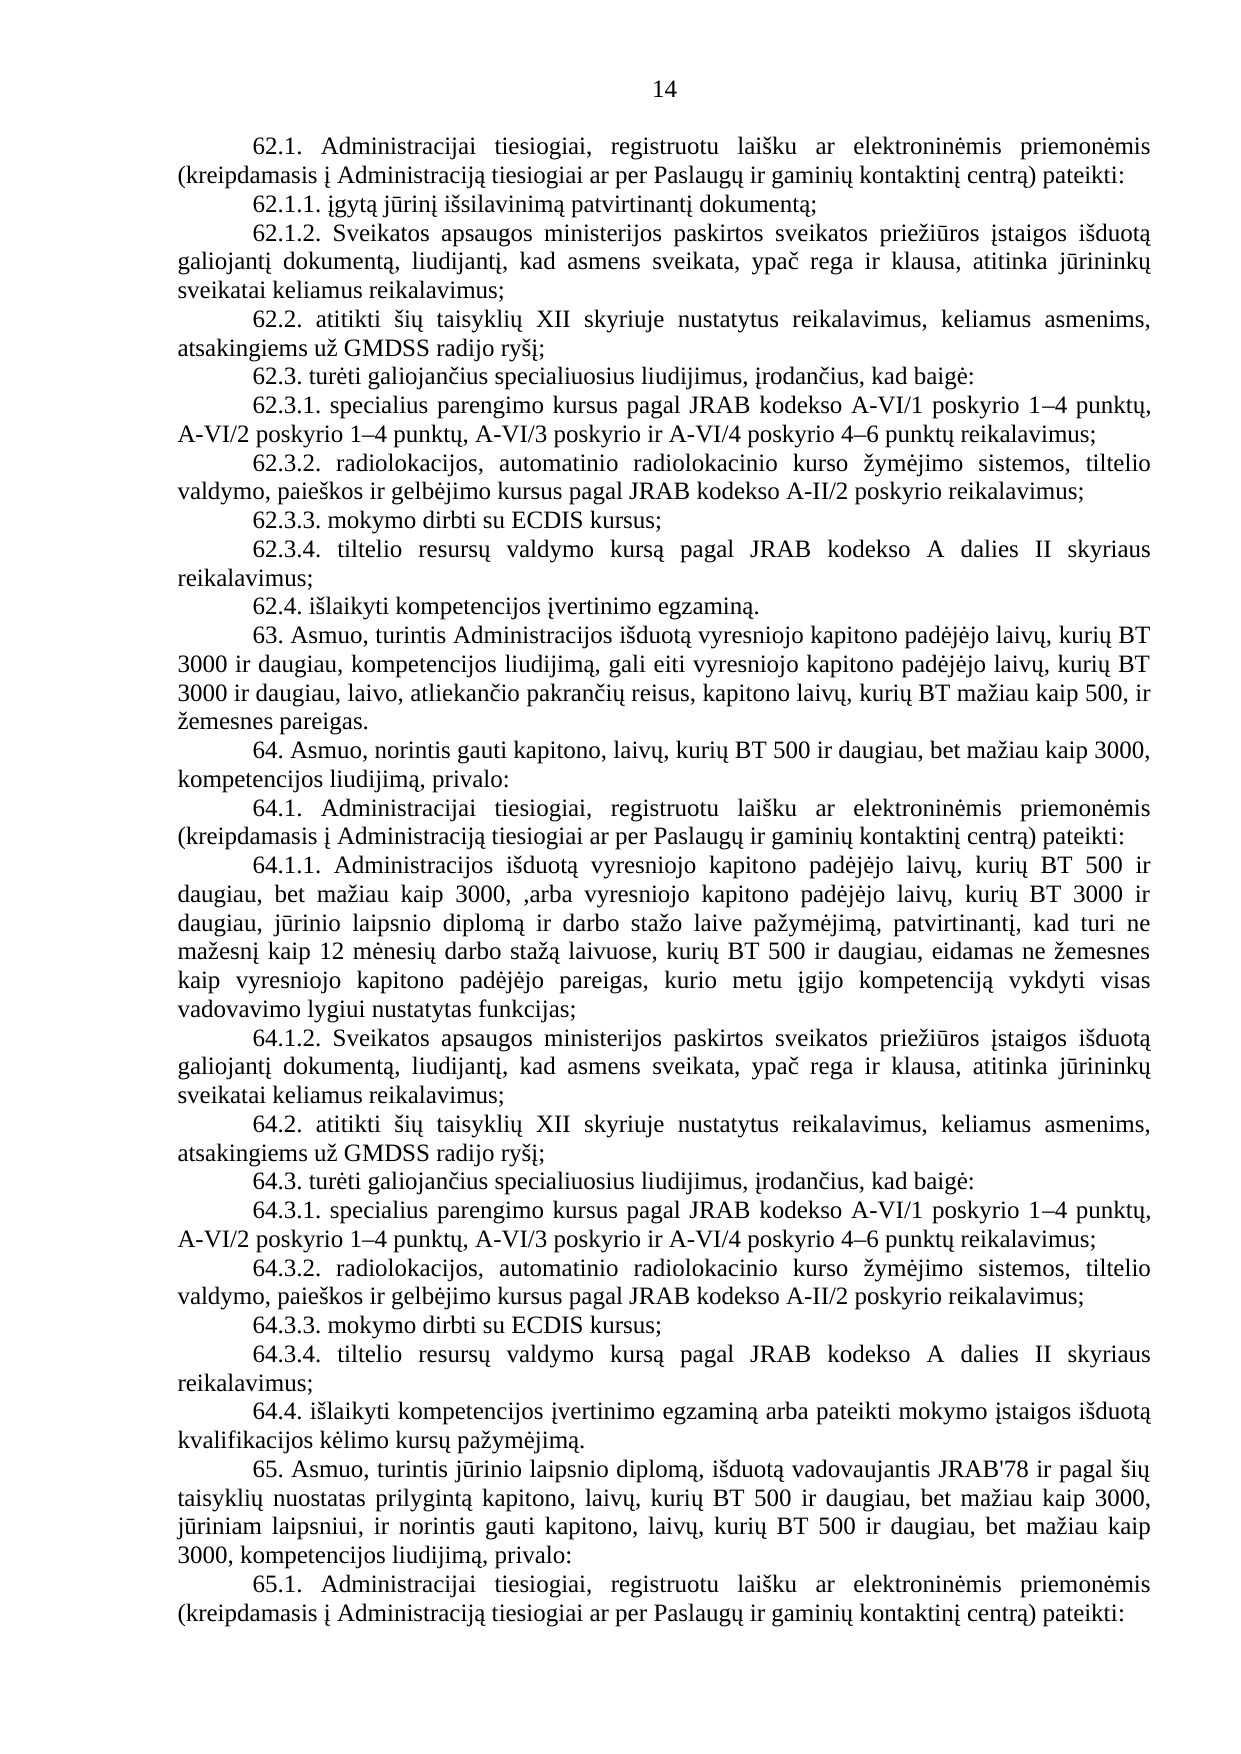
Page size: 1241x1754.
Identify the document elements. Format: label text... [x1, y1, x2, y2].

text 62.3.3. mokymo dirbti su ECDIS kursus; [177, 505, 1152, 534]
text 62.3. turėti galiojančius specialiuosius liudijimus, įrodančius, kad baigė: [177, 361, 1152, 390]
text 62.1.2. Sveikatos apsaugos ministerijos paskirtos sveikatos priežiūros įstaigos išduotą galiojantį dokumentą, liudijantį, kad asmens sveikata, ypač rega ir klausa, atitinka jūrininkų sveikatai keliamus reikalavimus; [177, 218, 1152, 304]
text 64. Asmuo, norintis gauti kapitono, laivų, kurių BT 500 ir daugiau, bet mažiau kaip 3000, kompetencijos liudijimą, privalo: [177, 735, 1152, 793]
text 64.1.1. Administracijos išduotą vyresniojo kapitono padėjėjo laivų, kurių BT 500 ir daugiau, bet mažiau kaip 3000, ,arba vyresniojo kapitono padėjėjo laivų, kurių BT 3000 ir daugiau, jūrinio laipsnio diplomą ir darbo stažo laive pažymėjimą, patvirtinantį, kad turi ne mažesnį kaip 12 mėnesių darbo stažą laivuose, kurių BT 500 ir daugiau, eidamas ne žemesnes kaip vyresniojo kapitono padėjėjo pareigas, kurio metu įgijo kompetenciją vykdyti visas vadovavimo lygiui nustatytas funkcijas; [177, 850, 1152, 1023]
text 62.3.4. tiltelio resursų valdymo kursą pagal JRAB kodekso A dalies II skyriaus reikalavimus; [177, 534, 1152, 591]
text 65. Asmuo, turintis jūrinio laipsnio diplomą, išduotą vadovaujantis JRAB'78 ir pagal šių taisyklių nuostatas prilygintą kapitono, laivų, kurių BT 500 ir daugiau, bet mažiau kaip 3000, jūriniam laipsniui, ir norintis gauti kapitono, laivų, kurių BT 500 ir daugiau, bet mažiau kaip 3000, kompetencijos liudijimą, privalo: [177, 1454, 1152, 1569]
text 64.3.1. specialius parengimo kursus pagal JRAB kodekso A-VI/1 poskyrio 1–4 punktų, A-VI/2 poskyrio 1–4 punktų, A-VI/3 poskyrio ir A-VI/4 poskyrio 4–6 punktų reikalavimus; [177, 1195, 1152, 1253]
text 64.4. išlaikyti kompetencijos įvertinimo egzaminą arba pateikti mokymo įstaigos išduotą kvalifikacijos kėlimo kursų pažymėjimą. [177, 1396, 1152, 1454]
text 63. Asmuo, turintis Administracijos išduotą vyresniojo kapitono padėjėjo laivų, kurių BT 3000 ir daugiau, kompetencijos liudijimą, gali eiti vyresniojo kapitono padėjėjo laivų, kurių BT 3000 ir daugiau, laivo, atliekančio pakrančių reisus, kapitono laivų, kurių BT mažiau kaip 500, ir žemesnes pareigas. [177, 620, 1152, 735]
text 64.3.3. mokymo dirbti su ECDIS kursus; [177, 1310, 1152, 1339]
text 65.1. Administracijai tiesiogiai, registruotu laišku ar elektroninėmis priemonėmis (kreipdamasis į Administraciją tiesiogiai ar per Paslaugų ir gaminių kontaktinį centrą) pateikti: [177, 1569, 1152, 1626]
text 62.1.1. įgytą jūrinį išsilavinimą patvirtinantį dokumentą; [177, 189, 1152, 218]
text 62.2. atitikti šių taisyklių XII skyriuje nustatytus reikalavimus, keliamus asmenims, atsakingiems už GMDSS radijo ryšį; [177, 304, 1152, 361]
text 64.3.4. tiltelio resursų valdymo kursą pagal JRAB kodekso A dalies II skyriaus reikalavimus; [177, 1339, 1152, 1396]
text 62.3.2. radiolokacijos, automatinio radiolokacinio kurso žymėjimo sistemos, tiltelio valdymo, paieškos ir gelbėjimo kursus pagal JRAB kodekso A-II/2 poskyrio reikalavimus; [177, 448, 1152, 505]
text 64.3.2. radiolokacijos, automatinio radiolokacinio kurso žymėjimo sistemos, tiltelio valdymo, paieškos ir gelbėjimo kursus pagal JRAB kodekso A-II/2 poskyrio reikalavimus; [177, 1253, 1152, 1310]
text 64.2. atitikti šių taisyklių XII skyriuje nustatytus reikalavimus, keliamus asmenims, atsakingiems už GMDSS radijo ryšį; [177, 1109, 1152, 1166]
text 64.3. turėti galiojančius specialiuosius liudijimus, įrodančius, kad baigė: [177, 1166, 1152, 1195]
text 62.3.1. specialius parengimo kursus pagal JRAB kodekso A-VI/1 poskyrio 1–4 punktų, A-VI/2 poskyrio 1–4 punktų, A-VI/3 poskyrio ir A-VI/4 poskyrio 4–6 punktų reikalavimus; [177, 390, 1152, 448]
text 62.4. išlaikyti kompetencijos įvertinimo egzaminą. [177, 591, 1152, 620]
text 64.1.2. Sveikatos apsaugos ministerijos paskirtos sveikatos priežiūros įstaigos išduotą galiojantį dokumentą, liudijantį, kad asmens sveikata, ypač rega ir klausa, atitinka jūrininkų sveikatai keliamus reikalavimus; [177, 1023, 1152, 1109]
text 64.1. Administracijai tiesiogiai, registruotu laišku ar elektroninėmis priemonėmis (kreipdamasis į Administraciją tiesiogiai ar per Paslaugų ir gaminių kontaktinį centrą) pateikti: [177, 793, 1152, 850]
text 62.1. Administracijai tiesiogiai, registruotu laišku ar elektroninėmis priemonėmis (kreipdamasis į Administraciją tiesiogiai ar per Paslaugų ir gaminių kontaktinį centrą) pateikti: [177, 131, 1152, 189]
